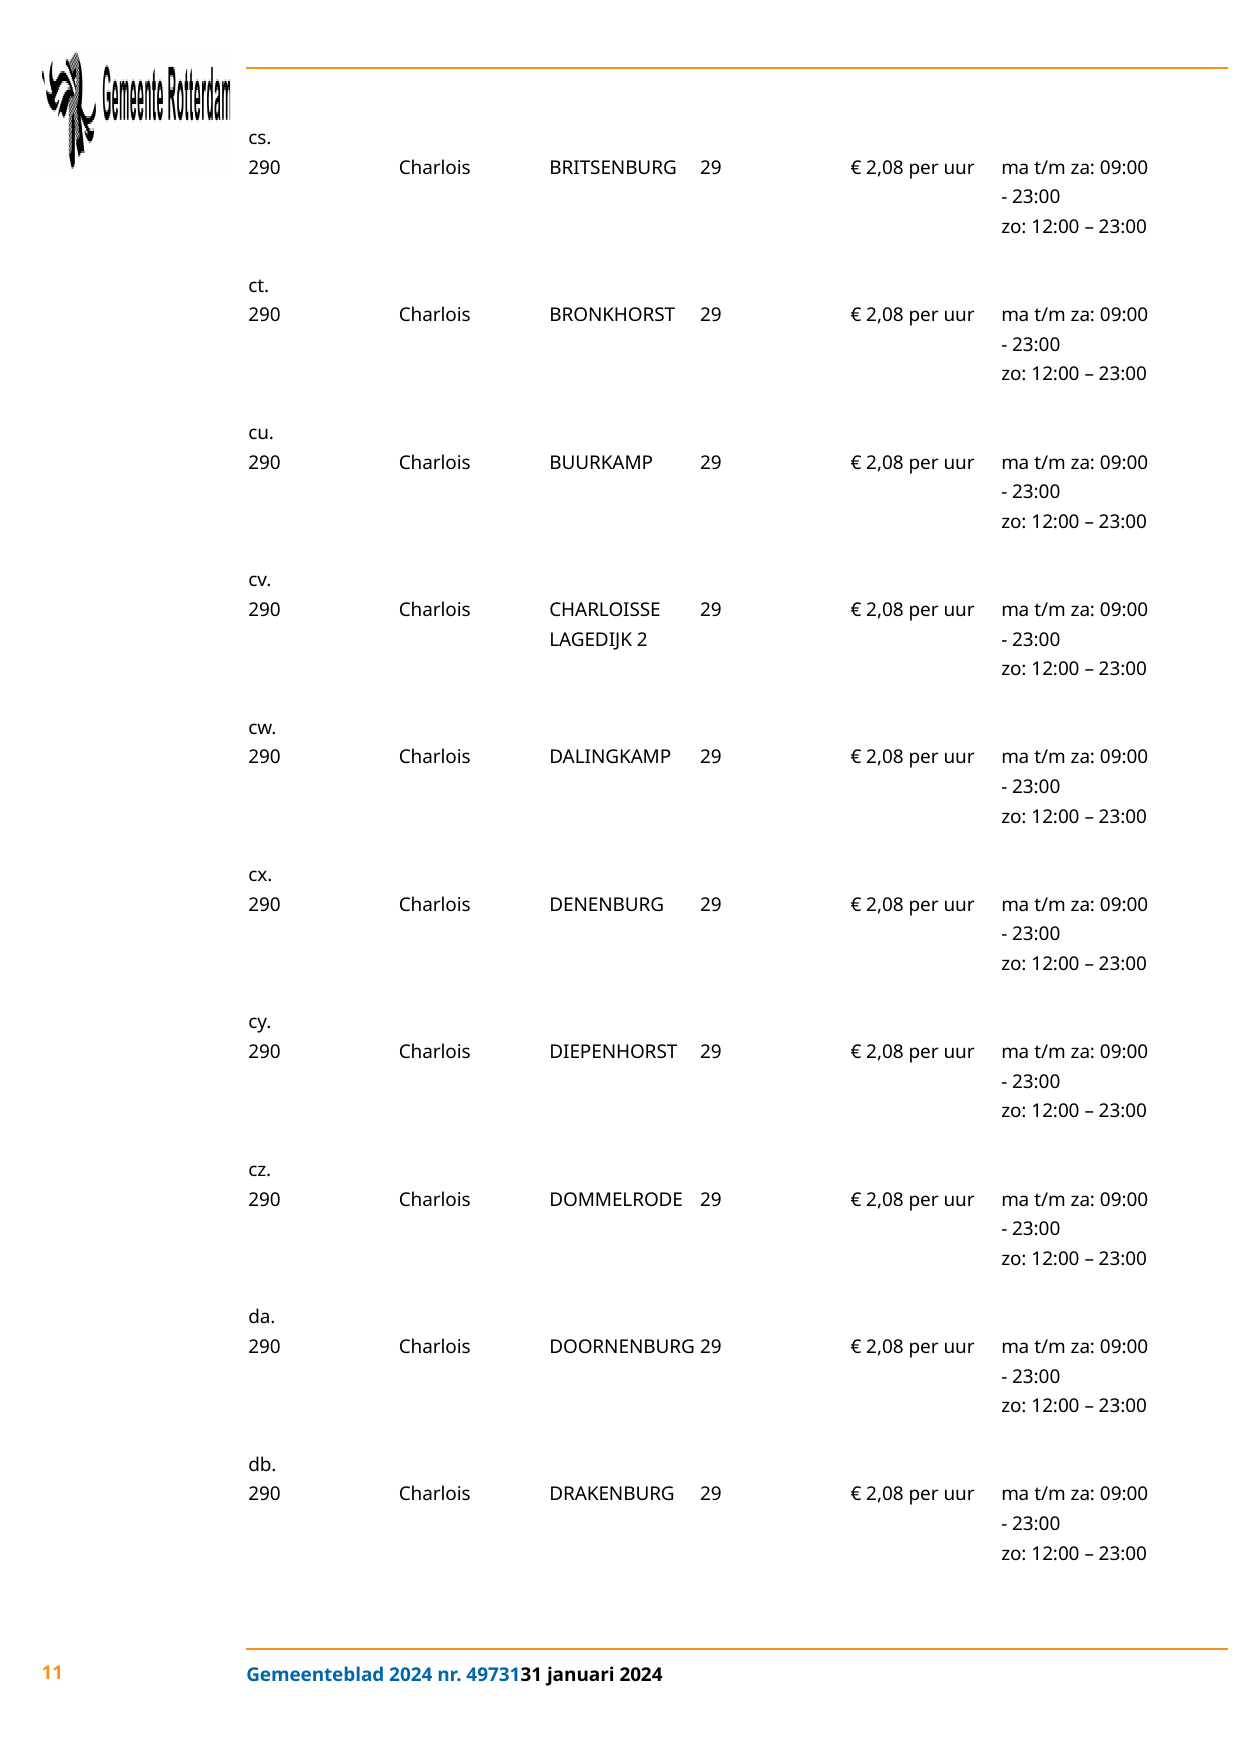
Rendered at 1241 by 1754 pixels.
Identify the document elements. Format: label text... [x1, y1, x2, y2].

table_header 290 [248, 1186, 398, 1271]
table_header DALINGKAMP [549, 744, 700, 828]
table_header DIEPENHORST [549, 1039, 700, 1123]
table_header ma t/m za: 09:00 - 23:00 zo: 12:00 – 23:00 [1001, 744, 1152, 828]
table_header ma t/m za: 09:00 - 23:00 zo: 12:00 – 23:00 [1001, 891, 1152, 976]
table_header 29 [700, 1481, 850, 1566]
text cu. [248, 419, 1152, 445]
table_header Charlois [399, 301, 549, 386]
table_header Charlois [399, 1333, 549, 1418]
table_header 290 [248, 154, 398, 239]
table_header 29 [700, 891, 850, 976]
table_header Charlois [399, 744, 549, 828]
text cs. [248, 124, 1152, 150]
table_header ma t/m za: 09:00 - 23:00 zo: 12:00 – 23:00 [1001, 301, 1152, 386]
text da. [248, 1303, 1152, 1329]
table_header ma t/m za: 09:00 - 23:00 zo: 12:00 – 23:00 [1001, 1481, 1152, 1566]
table_header 29 [700, 449, 850, 534]
table_header 290 [248, 301, 398, 386]
table_header BRONKHORST [549, 301, 700, 386]
table_header 29 [700, 1039, 850, 1123]
text cw. [248, 714, 1152, 740]
table_header € 2,08 per uur [850, 596, 1001, 681]
table_header € 2,08 per uur [850, 1039, 1001, 1123]
text cx. [248, 861, 1152, 887]
table_header € 2,08 per uur [850, 1333, 1001, 1418]
table_header € 2,08 per uur [850, 1481, 1001, 1566]
table_header 290 [248, 1481, 398, 1566]
table_header ma t/m za: 09:00 - 23:00 zo: 12:00 – 23:00 [1001, 1186, 1152, 1271]
table_header Charlois [399, 891, 549, 976]
table_header Charlois [399, 1039, 549, 1123]
table_header 29 [700, 301, 850, 386]
text ct. [248, 272, 1152, 297]
text cz. [248, 1156, 1152, 1182]
table_header 29 [700, 744, 850, 828]
text db. [248, 1451, 1152, 1477]
table_header € 2,08 per uur [850, 449, 1001, 534]
table_header Charlois [399, 596, 549, 681]
table_header Charlois [399, 154, 549, 239]
table_header € 2,08 per uur [850, 891, 1001, 976]
table_header € 2,08 per uur [850, 1186, 1001, 1271]
table_header € 2,08 per uur [850, 154, 1001, 239]
table_header DOMMELRODE [549, 1186, 700, 1271]
table_header ma t/m za: 09:00 - 23:00 zo: 12:00 – 23:00 [1001, 154, 1152, 239]
text cv. [248, 567, 1152, 592]
text cy. [248, 1009, 1152, 1034]
table_header 290 [248, 891, 398, 976]
table_header DENENBURG [549, 891, 700, 976]
table_header ma t/m za: 09:00 - 23:00 zo: 12:00 – 23:00 [1001, 596, 1152, 681]
table_header 29 [700, 596, 850, 681]
table_header € 2,08 per uur [850, 744, 1001, 828]
table_header 290 [248, 596, 398, 681]
table_header Charlois [399, 449, 549, 534]
table_header ma t/m za: 09:00 - 23:00 zo: 12:00 – 23:00 [1001, 1333, 1152, 1418]
table_header ma t/m za: 09:00 - 23:00 zo: 12:00 – 23:00 [1001, 1039, 1152, 1123]
table_header BRITSENBURG [549, 154, 700, 239]
table_header 29 [700, 1333, 850, 1418]
table_header 29 [700, 154, 850, 239]
table_header € 2,08 per uur [850, 301, 1001, 386]
table_header 290 [248, 1333, 398, 1418]
picture [41, 47, 231, 172]
table_header 290 [248, 1039, 398, 1123]
table_header ma t/m za: 09:00 - 23:00 zo: 12:00 – 23:00 [1001, 449, 1152, 534]
table_header DOORNENBURG [549, 1333, 700, 1418]
table_header DRAKENBURG [549, 1481, 700, 1566]
table_header CHARLOISSE LAGEDIJK 2 [549, 596, 700, 681]
table_header Charlois [399, 1481, 549, 1566]
table_header BUURKAMP [549, 449, 700, 534]
table_header 290 [248, 449, 398, 534]
table_header Charlois [399, 1186, 549, 1271]
table_header 290 [248, 744, 398, 828]
table_header 29 [700, 1186, 850, 1271]
